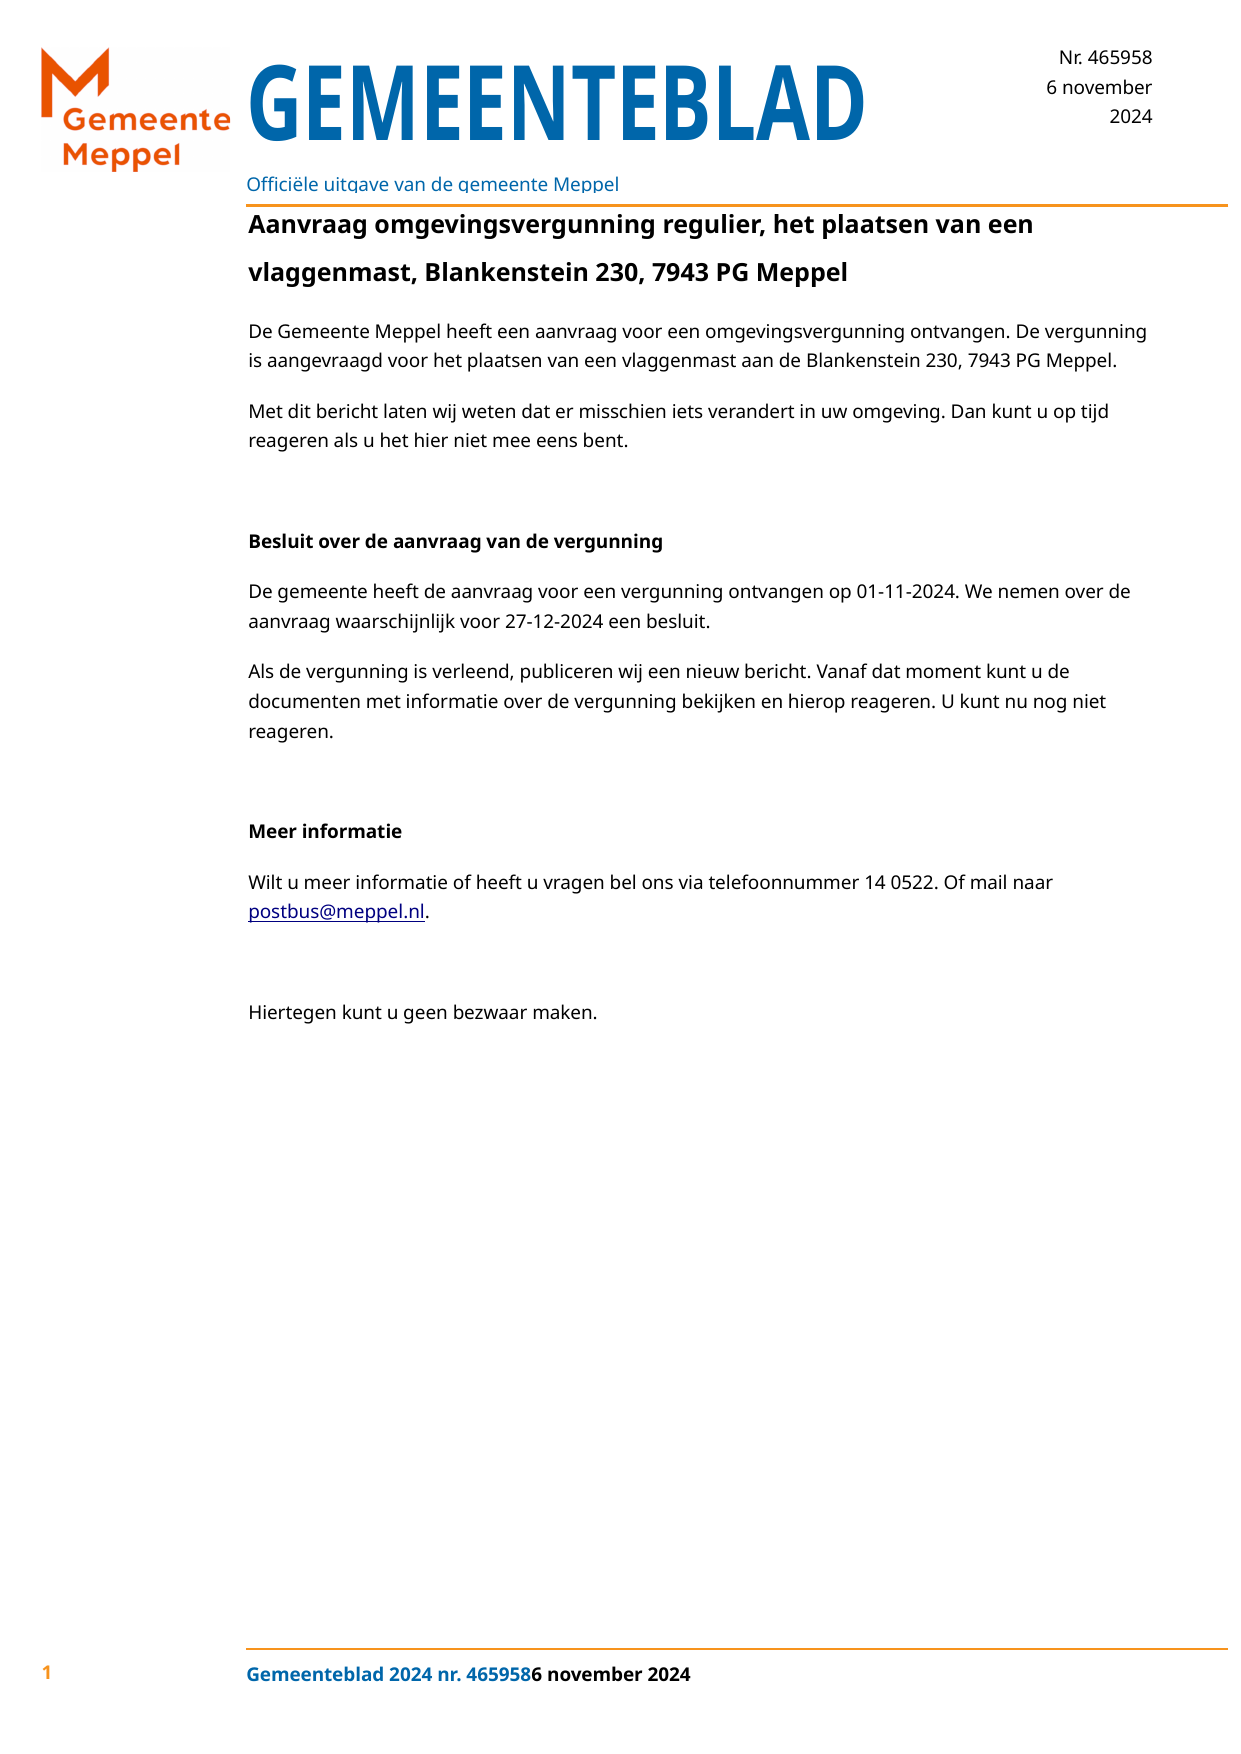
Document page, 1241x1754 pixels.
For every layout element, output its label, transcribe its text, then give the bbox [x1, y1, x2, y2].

text Aanvraag omgevingsvergunning regulier, het plaatsen van een vlaggenmast, Blankenstein 230, 7943 PG Meppel [248, 207, 1152, 288]
text Hiertegen kunt u geen bezwaar maken. [248, 999, 1152, 1025]
text Meer informatie [248, 819, 1152, 844]
text Wilt u meer informatie of heeft u vragen bel ons via telefoonnummer 14 0522. Of mail naar postbus@meppel.nl. [248, 869, 1152, 924]
text Als de vergunning is verleend, publiceren wij een nieuw bericht. Vanaf dat moment kunt u de documenten met informatie over de vergunning bekijken en hierop reageren. U kunt nu nog niet reageren. [248, 659, 1152, 744]
text De Gemeente Meppel heeft een aanvraag voor een omgevingsvergunning ontvangen. De vergunning is aangevraagd voor het plaatsen van een vlaggenmast aan de Blankenstein 230, 7943 PG Meppel. [248, 318, 1152, 373]
text Met dit bericht laten wij weten dat er misschien iets verandert in uw omgeving. Dan kunt u op tijd reageren als u het hier niet mee eens bent. [248, 398, 1152, 453]
text De gemeente heeft de aanvraag voor een vergunning ontvangen op 01-11-2024. We nemen over de aanvraag waarschijnlijk voor 27-12-2024 een besluit. [248, 579, 1152, 634]
picture [41, 47, 231, 172]
text Besluit over de aanvraag van de vergunning [248, 528, 1152, 554]
